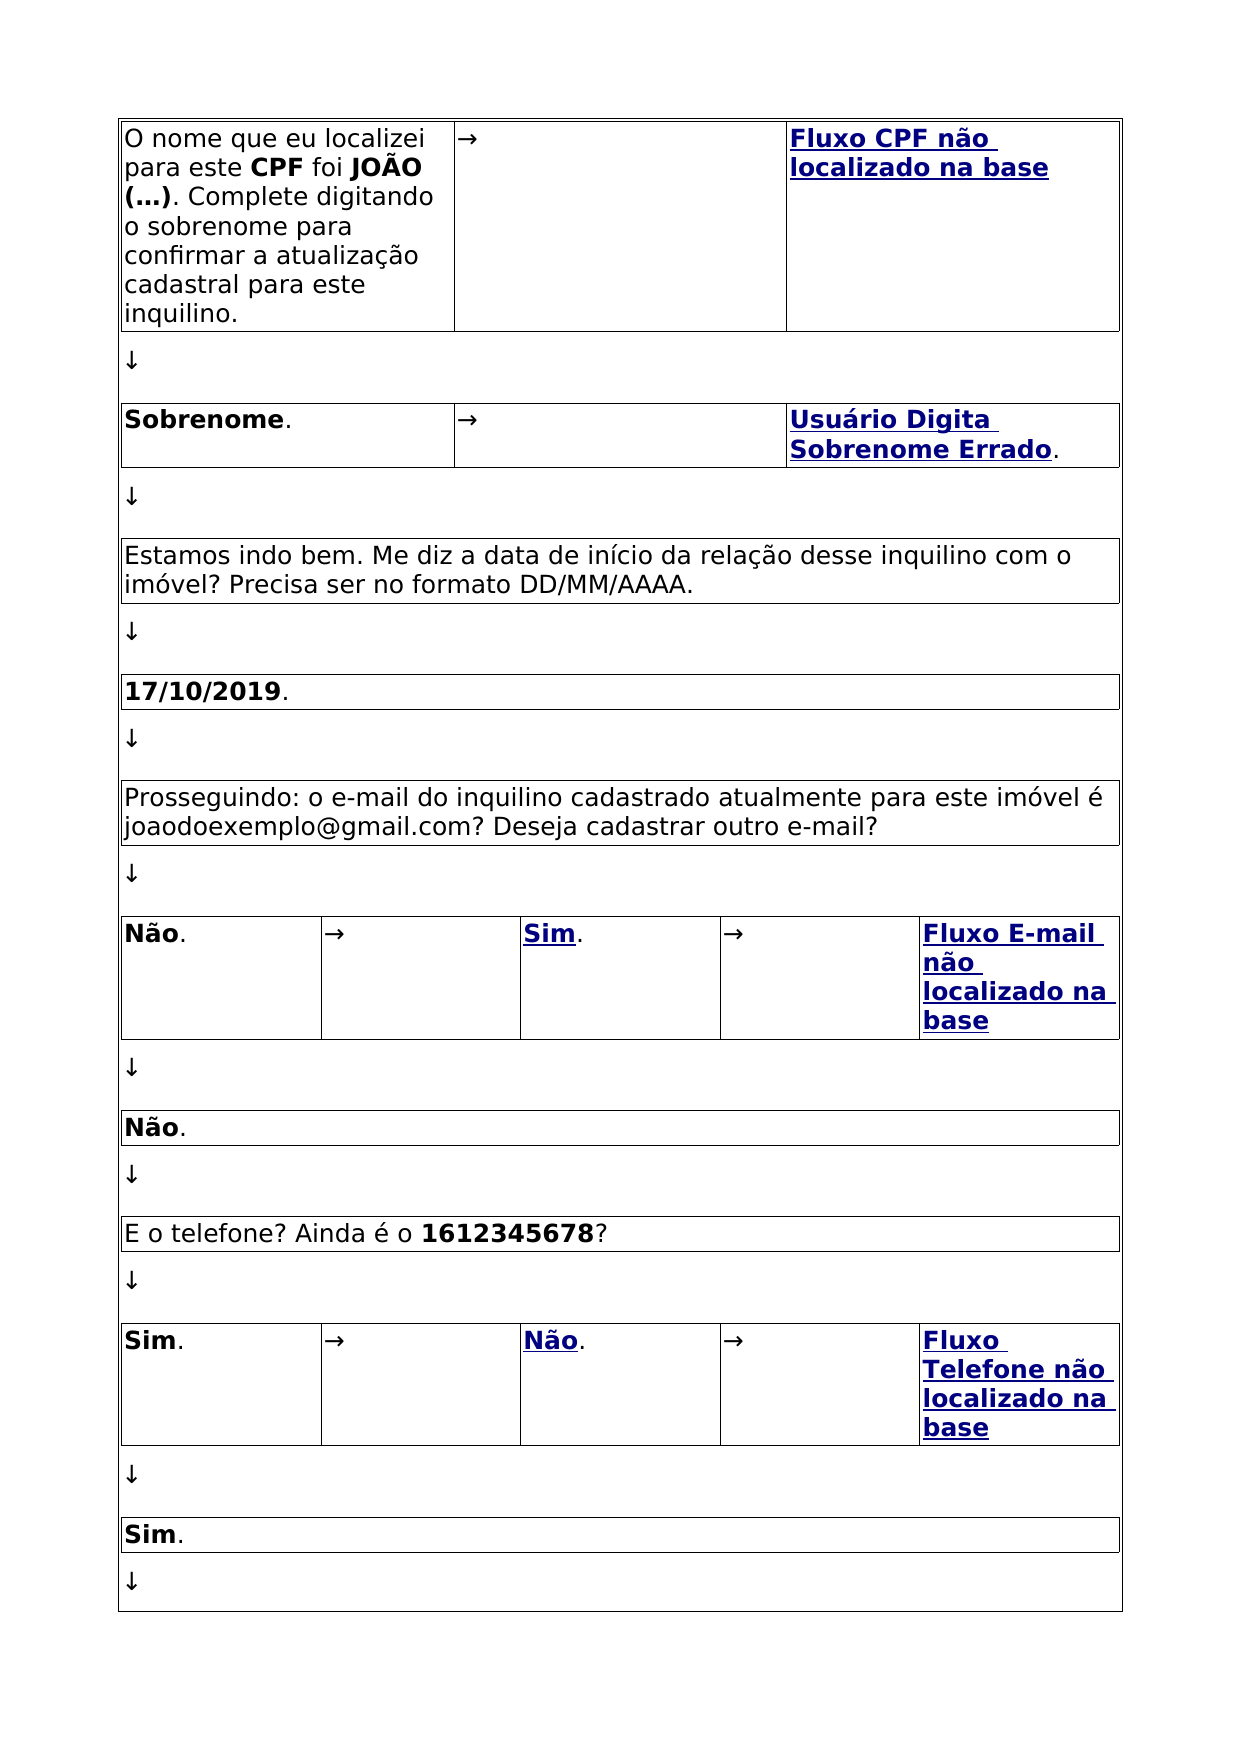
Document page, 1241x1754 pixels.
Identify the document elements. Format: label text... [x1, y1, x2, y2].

table_header Não. [521, 1324, 720, 1445]
table_header Não. [122, 1111, 1119, 1145]
table_header → [455, 404, 786, 467]
table_header Fluxo CPF não localizado na base [787, 122, 1119, 331]
table_header Sim. [521, 917, 720, 1038]
table_header O nome que eu localizei para este CPF foi JOÃO (…). Complete digitando o sobrenome para confirmar a atualização cadastral para este inquilino. [122, 122, 454, 331]
table_header → [455, 122, 786, 331]
table_header Estamos indo bem. Me diz a data de início da relação desse inquilino com o imóvel? Precisa ser no formato DD/MM/AAAA. [122, 539, 1119, 602]
table_header 17/10/2019. [122, 675, 1119, 709]
table_header → [322, 1324, 520, 1445]
table_header Não. [122, 917, 321, 1038]
table_header Usuário Digita Sobrenome Errado. [787, 404, 1119, 467]
table_header Fluxo Telefone não localizado na base [920, 1324, 1119, 1445]
table_header ↓ ↓ ↓ ↓ ↓ ↓ ↓ ↓ ↓ ↓ [119, 119, 1122, 1611]
table_header → [721, 917, 919, 1038]
table_header Sobrenome. [122, 404, 454, 467]
table_header → [721, 1324, 919, 1445]
table_header E o telefone? Ainda é o 1612345678? [122, 1217, 1119, 1251]
table_header Sim. [122, 1518, 1119, 1552]
table_header Sim. [122, 1324, 321, 1445]
table_header Fluxo E-mail não localizado na base [920, 917, 1119, 1038]
table_header Prosseguindo: o e-mail do inquilino cadastrado atualmente para este imóvel é joaodoexemplo@gmail.com? Deseja cadastrar outro e-mail? [122, 781, 1119, 844]
table_header → [322, 917, 520, 1038]
